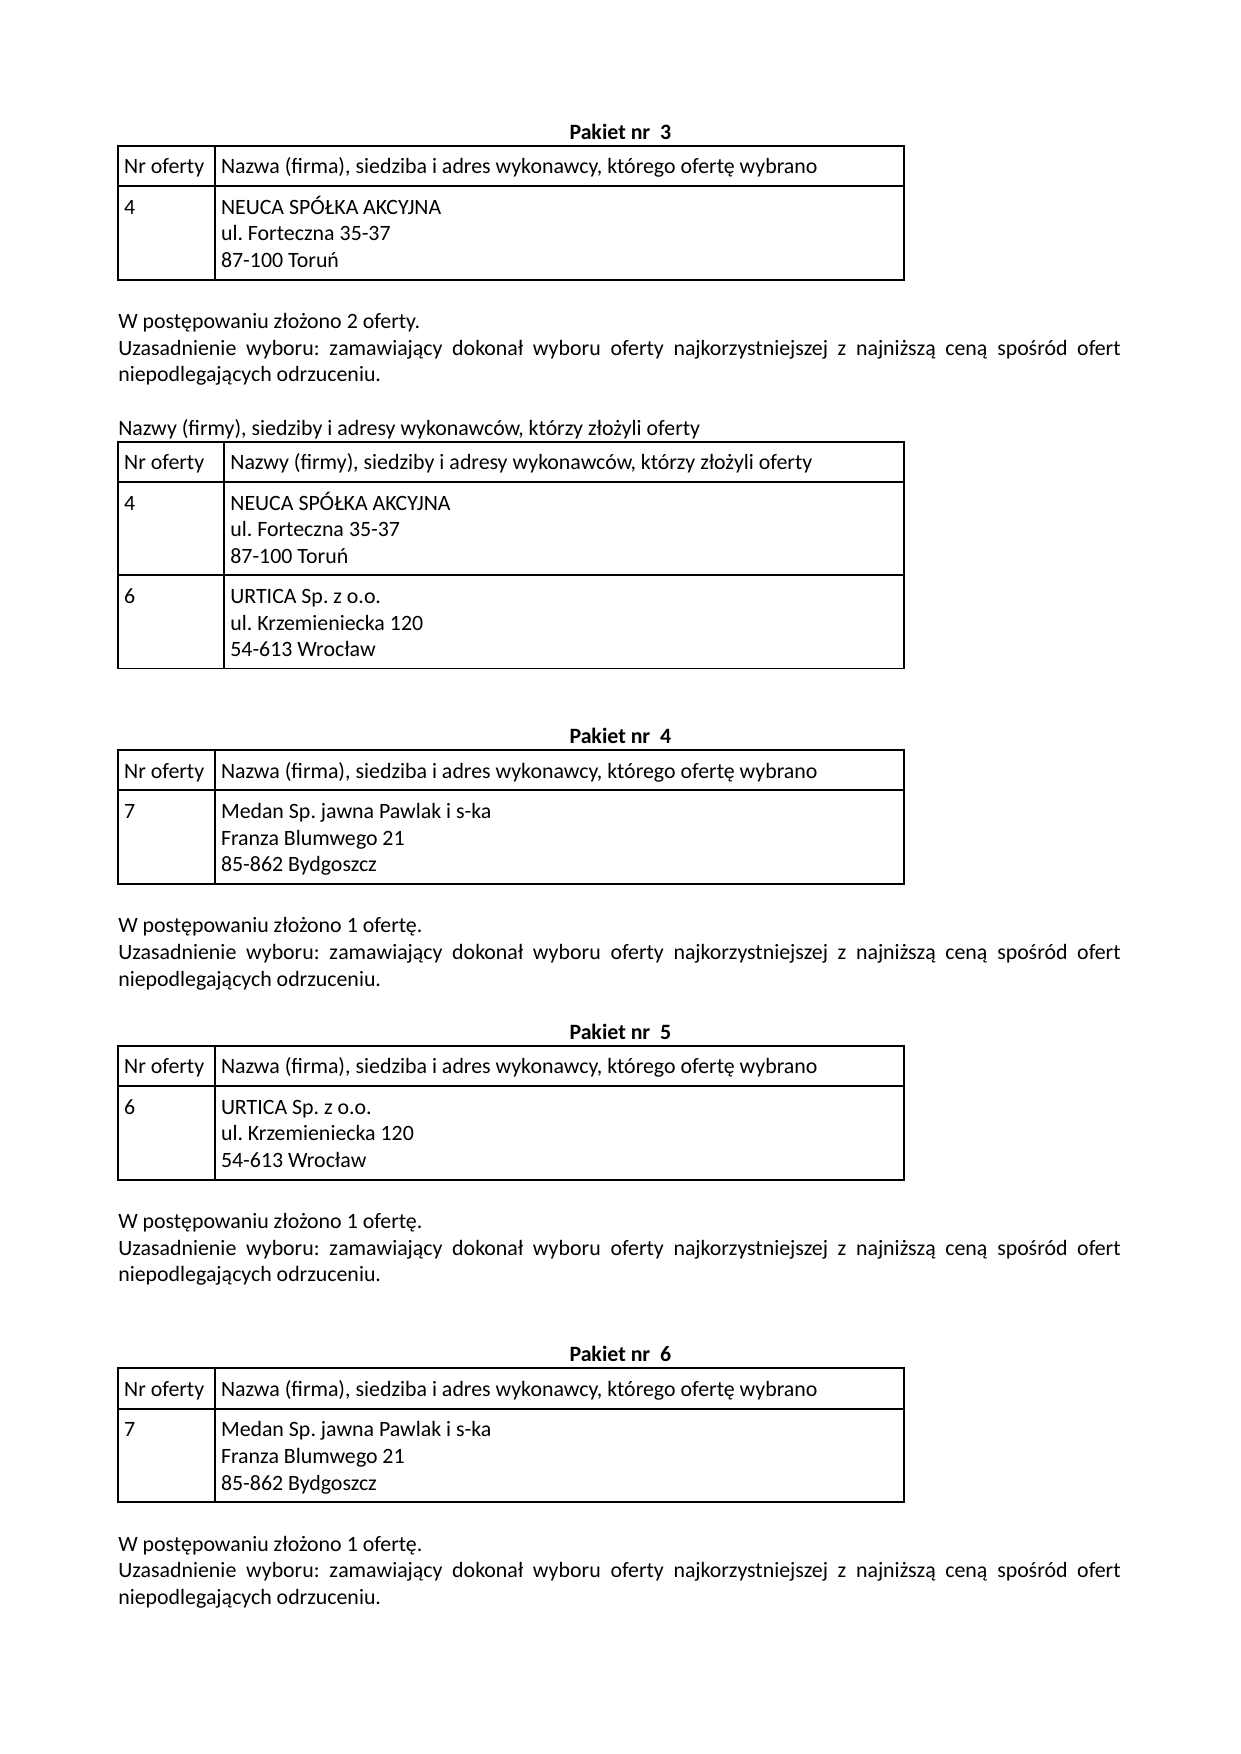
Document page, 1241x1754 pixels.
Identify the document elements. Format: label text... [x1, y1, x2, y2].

table_cell URTICA Sp. z o.o. ul. Krzemieniecka 120 54-613 Wrocław [225, 576, 903, 668]
table_cell 4 [119, 483, 223, 574]
text W postępowaniu złożono 1 ofertę. [118, 1207, 1122, 1234]
text Pakiet nr 4 [118, 722, 1122, 749]
text W postępowaniu złożono 2 oferty. [118, 307, 1122, 334]
text Pakiet nr 3 [118, 118, 1122, 145]
table_header Nr oferty [119, 751, 214, 789]
table_header Nazwa (firma), siedziba i adres wykonawcy, którego ofertę wybrano [216, 1369, 903, 1407]
table_cell 6 [119, 1087, 214, 1178]
text Pakiet nr 5 [118, 1018, 1122, 1045]
list Uzasadnienie wyboru: zamawiający dokonał wyboru oferty najkorzystniejszej z najniższą ceną spośród ofert niepodlegających odrzuceniu. [118, 1556, 1122, 1610]
text W postępowaniu złożono 1 ofertę. [118, 1530, 1122, 1556]
table_header Nr oferty [119, 1047, 214, 1085]
table_cell NEUCA SPÓŁKA AKCYJNA ul. Forteczna 35-37 87-100 Toruń [225, 483, 903, 574]
text W postępowaniu złożono 1 ofertę. [118, 911, 1122, 938]
table_header Nr oferty [119, 1369, 214, 1407]
table_header Nazwa (firma), siedziba i adres wykonawcy, którego ofertę wybrano [216, 1047, 903, 1085]
table_cell Medan Sp. jawna Pawlak i s-ka Franza Blumwego 21 85-862 Bydgoszcz [216, 1410, 903, 1501]
text Nazwy (firmy), siedziby i adresy wykonawców, którzy złożyli oferty [118, 414, 1122, 441]
table_cell Medan Sp. jawna Pawlak i s-ka Franza Blumwego 21 85-862 Bydgoszcz [216, 791, 903, 883]
text Pakiet nr 6 [118, 1341, 1122, 1367]
list Uzasadnienie wyboru: zamawiający dokonał wyboru oferty najkorzystniejszej z najniższą ceną spośród ofert niepodlegających odrzuceniu. [118, 334, 1122, 387]
table_header Nazwy (firmy), siedziby i adresy wykonawców, którzy złożyli oferty [225, 443, 903, 481]
table_cell 4 [119, 187, 214, 278]
table_cell 7 [119, 1410, 214, 1501]
table_cell NEUCA SPÓŁKA AKCYJNA ul. Forteczna 35-37 87-100 Toruń [216, 187, 903, 278]
table_cell 6 [119, 576, 223, 668]
list Uzasadnienie wyboru: zamawiający dokonał wyboru oferty najkorzystniejszej z najniższą ceną spośród ofert niepodlegających odrzuceniu. [118, 1234, 1122, 1287]
table_cell 7 [119, 791, 214, 883]
table_header Nazwa (firma), siedziba i adres wykonawcy, którego ofertę wybrano [216, 147, 903, 185]
table_header Nr oferty [119, 147, 214, 185]
table_header Nazwa (firma), siedziba i adres wykonawcy, którego ofertę wybrano [216, 751, 903, 789]
list Uzasadnienie wyboru: zamawiający dokonał wyboru oferty najkorzystniejszej z najniższą ceną spośród ofert niepodlegających odrzuceniu. [118, 938, 1122, 991]
table_cell URTICA Sp. z o.o. ul. Krzemieniecka 120 54-613 Wrocław [216, 1087, 903, 1178]
table_header Nr oferty [119, 443, 223, 481]
